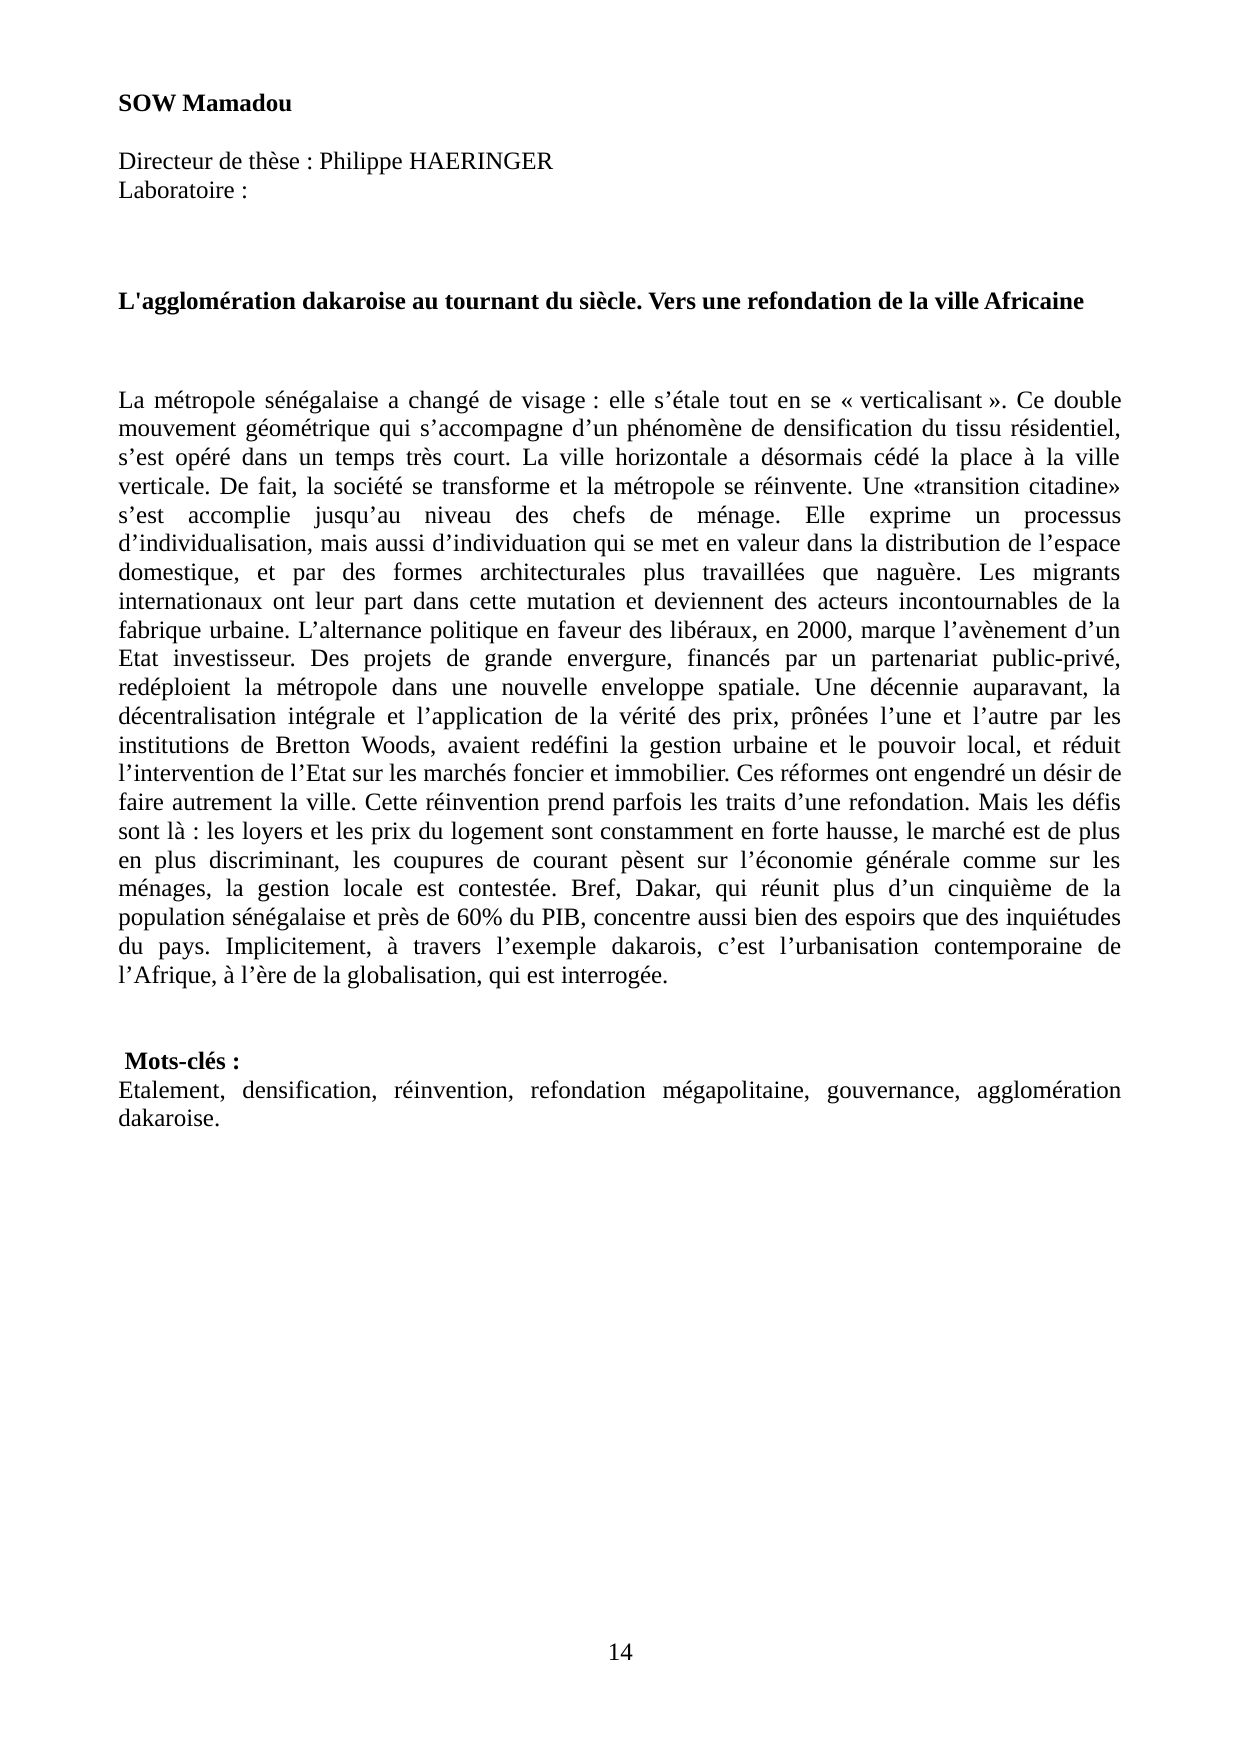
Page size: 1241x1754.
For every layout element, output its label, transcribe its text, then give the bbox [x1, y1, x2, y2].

text Laboratoire : [118, 175, 1122, 203]
text La métropole sénégalaise a changé de visage : elle s’étale tout en se « verticalisant ». Ce double mouvement géométrique qui s’accompagne d’un phénomène de densification du tissu résidentiel, s’est opéré dans un temps très court. La ville horizontale a désormais cédé la place à la ville verticale. De fait, la société se transforme et la métropole se réinvente. Une «transition citadine» s’est accomplie jusqu’au niveau des chefs de ménage. Elle exprime un processus d’individualisation, mais aussi d’individuation qui se met en valeur dans la distribution de l’espace domestique, et par des formes architecturales plus travaillées que naguère. Les migrants internationaux ont leur part dans cette mutation et deviennent des acteurs incontournables de la fabrique urbaine. L’alternance politique en faveur des libéraux, en 2000, marque l’avènement d’un Etat investisseur. Des projets de grande envergure, financés par un partenariat public-privé, redéploient la métropole dans une nouvelle enveloppe spatiale. Une décennie auparavant, la décentralisation intégrale et l’application de la vérité des prix, prônées l’une et l’autre par les institutions de Bretton Woods, avaient redéfini la gestion urbaine et le pouvoir local, et réduit l’intervention de l’Etat sur les marchés foncier et immobilier. Ces réformes ont engendré un désir de faire autrement la ville. Cette réinvention prend parfois les traits d’une refondation. Mais les défis sont là : les loyers et les prix du logement sont constamment en forte hausse, le marché est de plus en plus discriminant, les coupures de courant pèsent sur l’économie générale comme sur les ménages, la gestion locale est contestée. Bref, Dakar, qui réunit plus d’un cinquième de la population sénégalaise et près de 60% du PIB, concentre aussi bien des espoirs que des inquiétudes du pays. Implicitement, à travers l’exemple dakarois, c’est l’urbanisation contemporaine de l’Afrique, à l’ère de la globalisation, qui est interrogée. [118, 385, 1122, 988]
text L'agglomération dakaroise au tournant du siècle. Vers une refondation de la ville Africaine [118, 286, 1122, 315]
text Directeur de thèse : Philippe HAERINGER [118, 146, 1122, 175]
text Mots-clés : [118, 1046, 1122, 1075]
text SOW Mamadou [118, 88, 1122, 117]
text Etalement, densification, réinvention, refondation mégapolitaine, gouvernance, agglomération dakaroise. [118, 1075, 1122, 1132]
